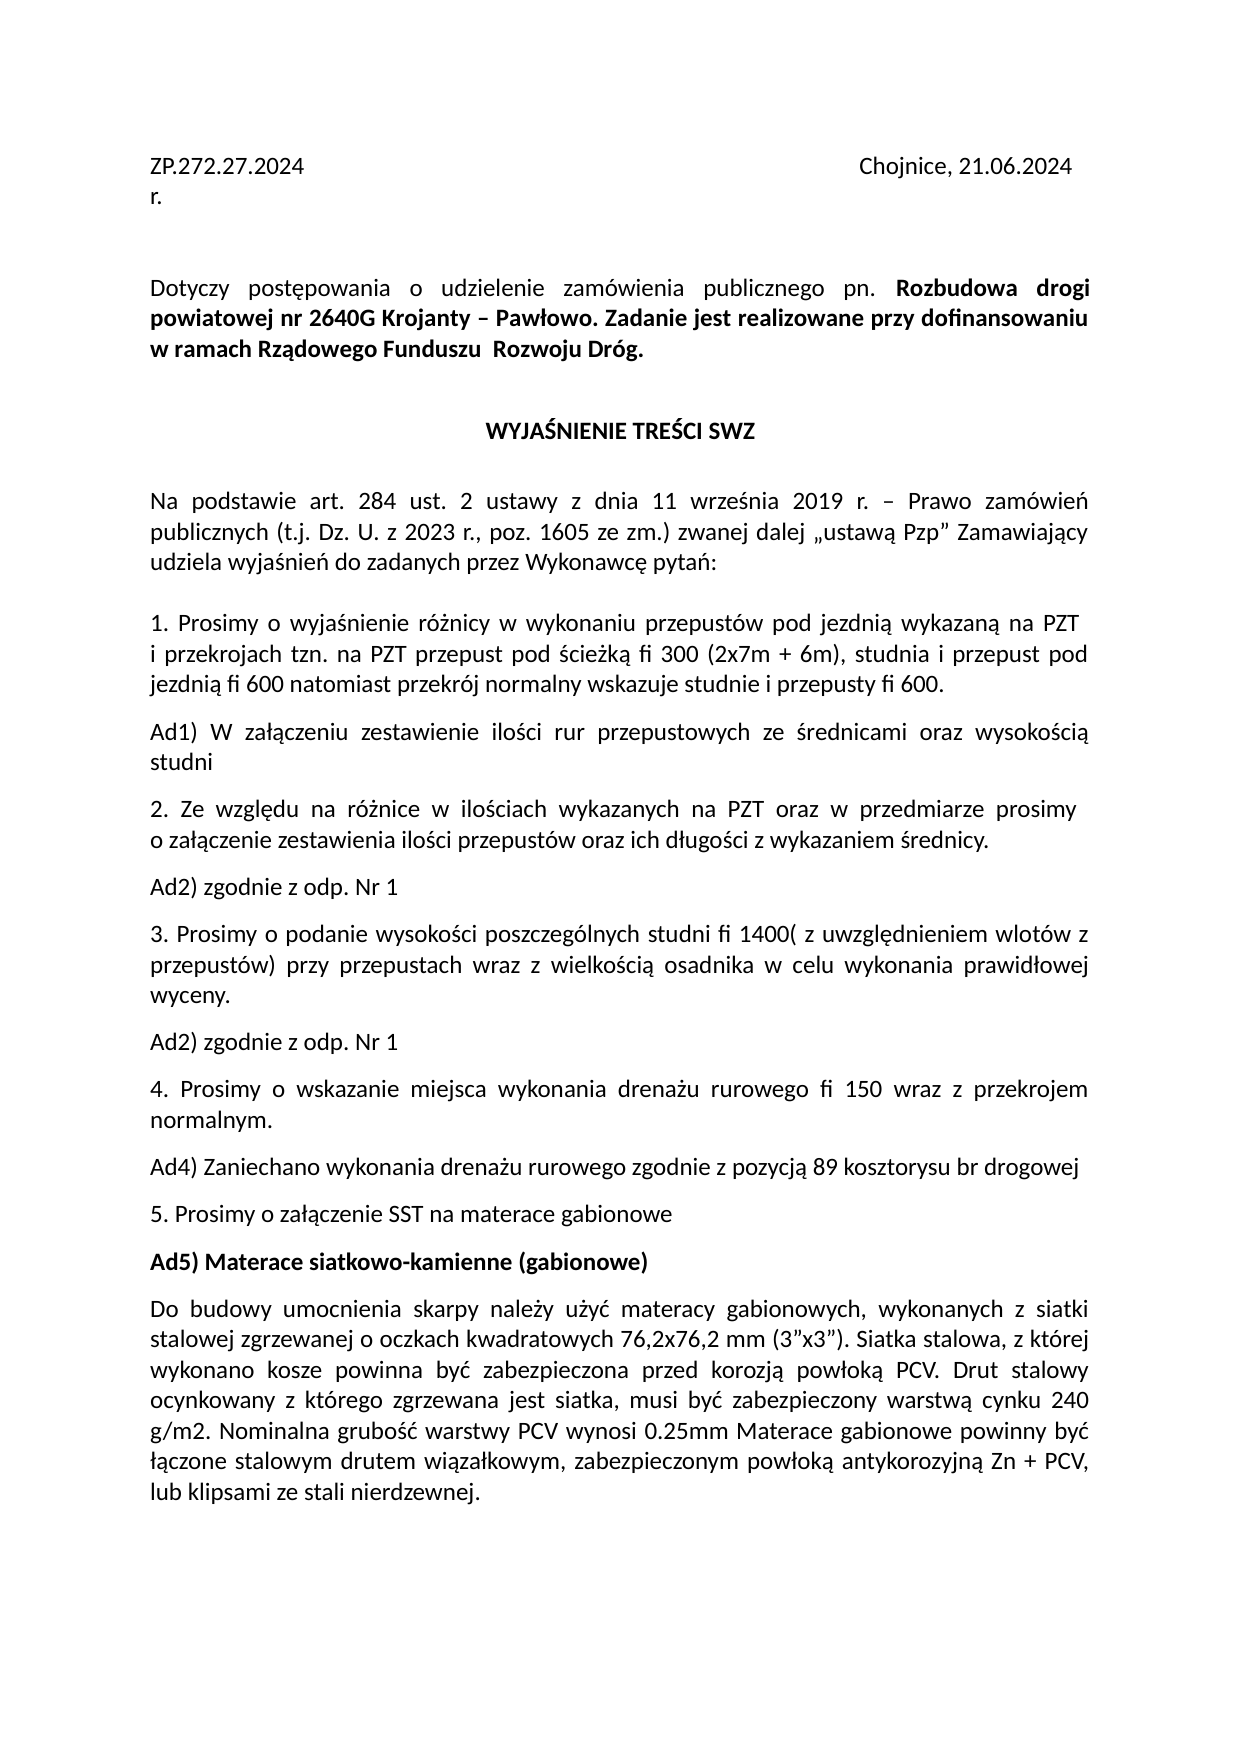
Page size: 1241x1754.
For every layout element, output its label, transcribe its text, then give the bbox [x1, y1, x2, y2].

text Ad2) zgodnie z odp. Nr 1 [150, 871, 1090, 902]
text Na podstawie art. 284 ust. 2 ustawy z dnia 11 września 2019 r. – Prawo zamówień publicznych (t.j. Dz. U. z 2023 r., poz. 1605 ze zm.) zwanej dalej „ustawą Pzp” Zamawiający udziela wyjaśnień do zadanych przez Wykonawcę pytań: [150, 485, 1090, 577]
text 1. Prosimy o wyjaśnienie różnicy w wykonaniu przepustów pod jezdnią wykazaną na PZT i przekrojach tzn. na PZT przepust pod ścieżką fi 300 (2x7m + 6m), studnia i przepust pod jezdnią fi 600 natomiast przekrój normalny wskazuje studnie i przepusty fi 600. [150, 607, 1090, 699]
subtitle Dotyczy postępowania o udzielenie zamówienia publicznego pn. Rozbudowa drogi powiatowej nr 2640G Krojanty – Pawłowo. Zadanie jest realizowane przy dofinansowaniu w ramach Rządowego Funduszu Rozwoju Dróg. [150, 272, 1090, 364]
text Ad4) Zaniechano wykonania drenażu rurowego zgodnie z pozycją 89 kosztorysu br drogowej [150, 1151, 1090, 1182]
text ZP.272.27.2024 Chojnice, 21.06.2024 r. [150, 150, 1090, 211]
subtitle WYJAŚNIENIE TREŚCI SWZ [150, 415, 1090, 446]
text 5. Prosimy o załączenie SST na materace gabionowe [150, 1198, 1090, 1229]
text 4. Prosimy o wskazanie miejsca wykonania drenażu rurowego fi 150 wraz z przekrojem normalnym. [150, 1074, 1090, 1135]
text Ad1) W załączeniu zestawienie ilości rur przepustowych ze średnicami oraz wysokością studni [150, 716, 1090, 777]
text 3. Prosimy o podanie wysokości poszczególnych studni fi 1400( z uwzględnieniem wlotów z przepustów) przy przepustach wraz z wielkością osadnika w celu wykonania prawidłowej wyceny. [150, 918, 1090, 1010]
text Ad2) zgodnie z odp. Nr 1 [150, 1026, 1090, 1057]
text Do budowy umocnienia skarpy należy użyć materacy gabionowych, wykonanych z siatki stalowej zgrzewanej o oczkach kwadratowych 76,2x76,2 mm (3”x3”). Siatka stalowa, z której wykonano kosze powinna być zabezpieczona przed korozją powłoką PCV. Drut stalowy ocynkowany z którego zgrzewana jest siatka, musi być zabezpieczony warstwą cynku 240 g/m2. Nominalna grubość warstwy PCV wynosi 0.25mm Materace gabionowe powinny być łączone stalowym drutem wiązałkowym, zabezpieczonym powłoką antykorozyjną Zn + PCV, lub klipsami ze stali nierdzewnej. [150, 1293, 1090, 1507]
text Ad5) Materace siatkowo-kamienne (gabionowe) [150, 1246, 1090, 1276]
text 2. Ze względu na różnice w ilościach wykazanych na PZT oraz w przedmiarze prosimy o załączenie zestawienia ilości przepustów oraz ich długości z wykazaniem średnicy. [150, 793, 1090, 854]
